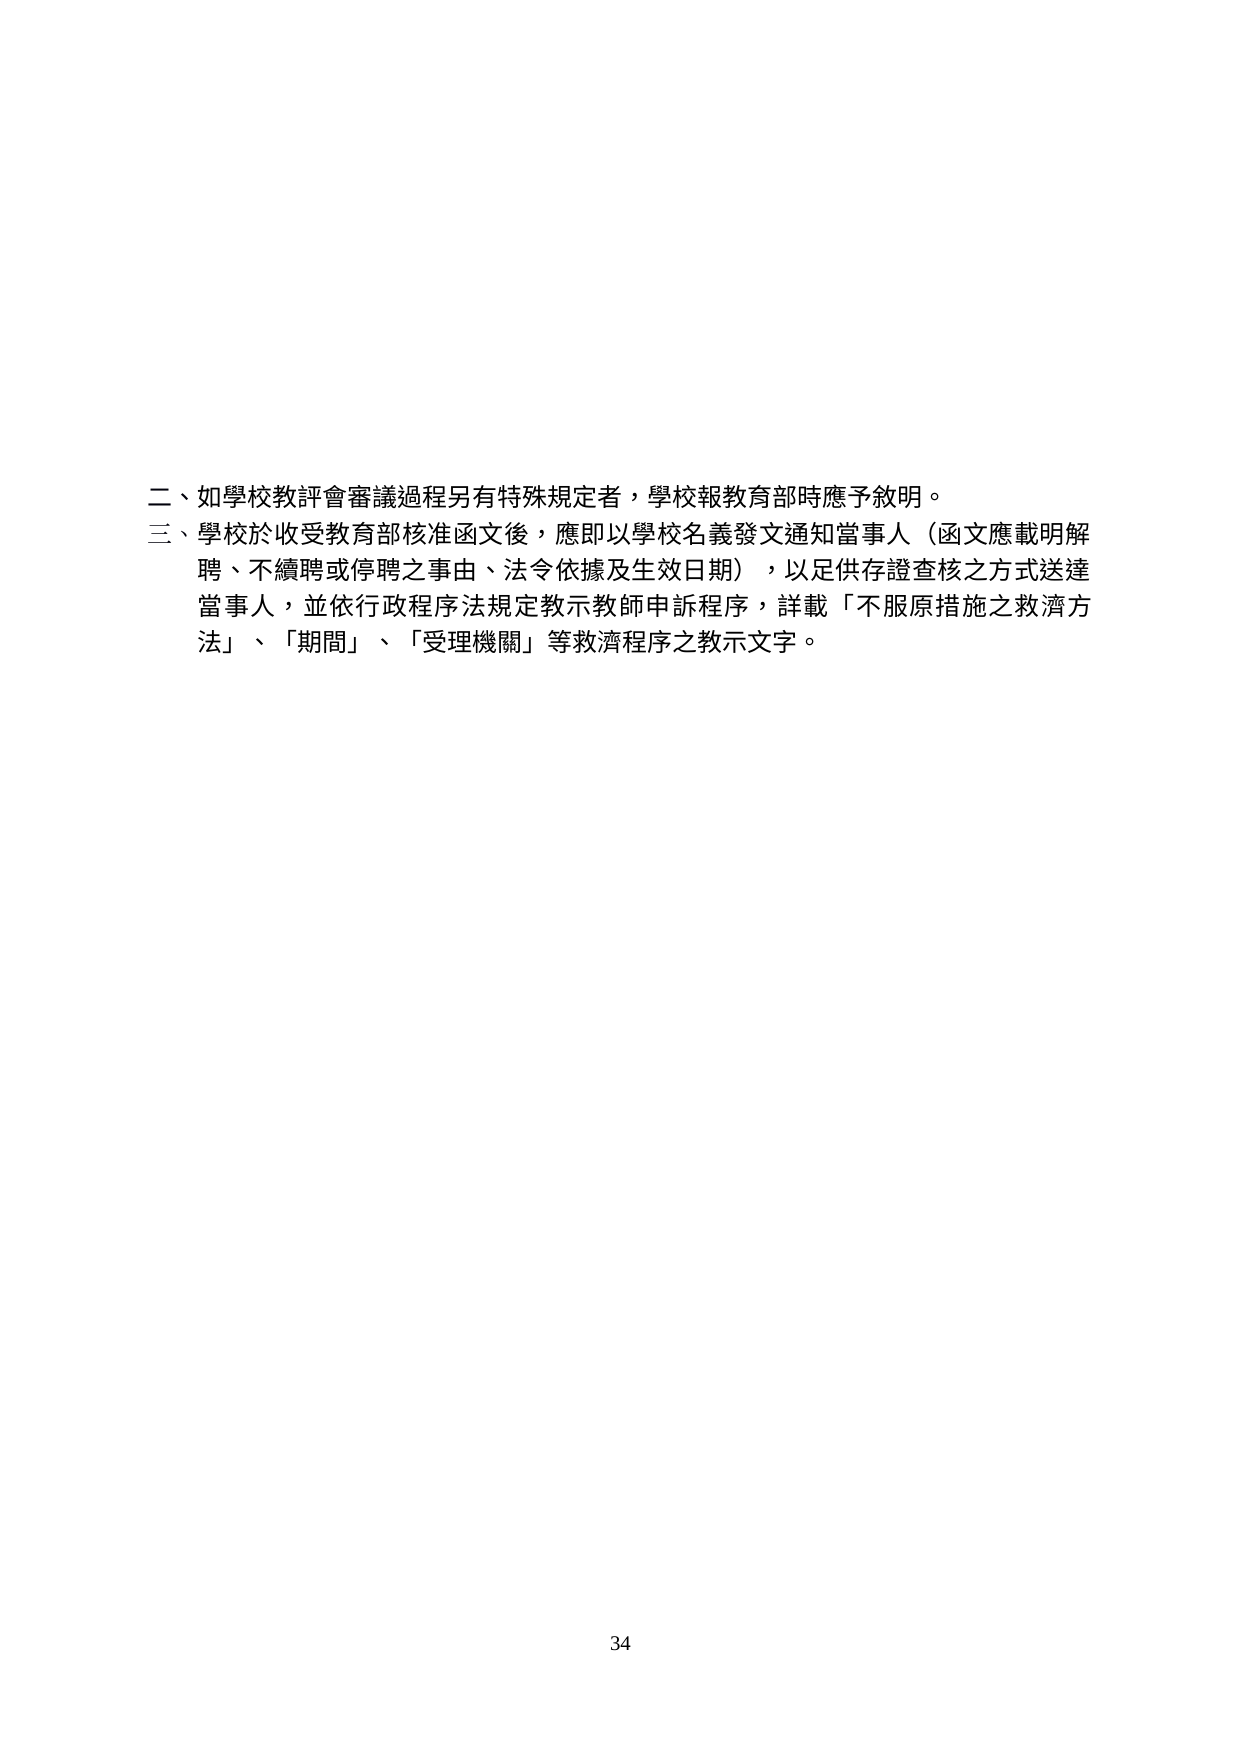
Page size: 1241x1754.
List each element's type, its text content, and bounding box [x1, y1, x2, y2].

list 學校於收受教育部核准函文後，應即以學校名義發文通知當事人（函文應載明解聘、不續聘或停聘之事由、法令依據及生效日期），以足供存證查核之方式送達當事人，並依行政程序法規定教示教師申訴程序，詳載「不服原措施之救濟方法」、「期間」、「受理機關」等救濟程序之教示文字。 [148, 514, 1092, 659]
list 如學校教評會審議過程另有特殊規定者，學校報教育部時應予敘明。 [148, 478, 1092, 514]
